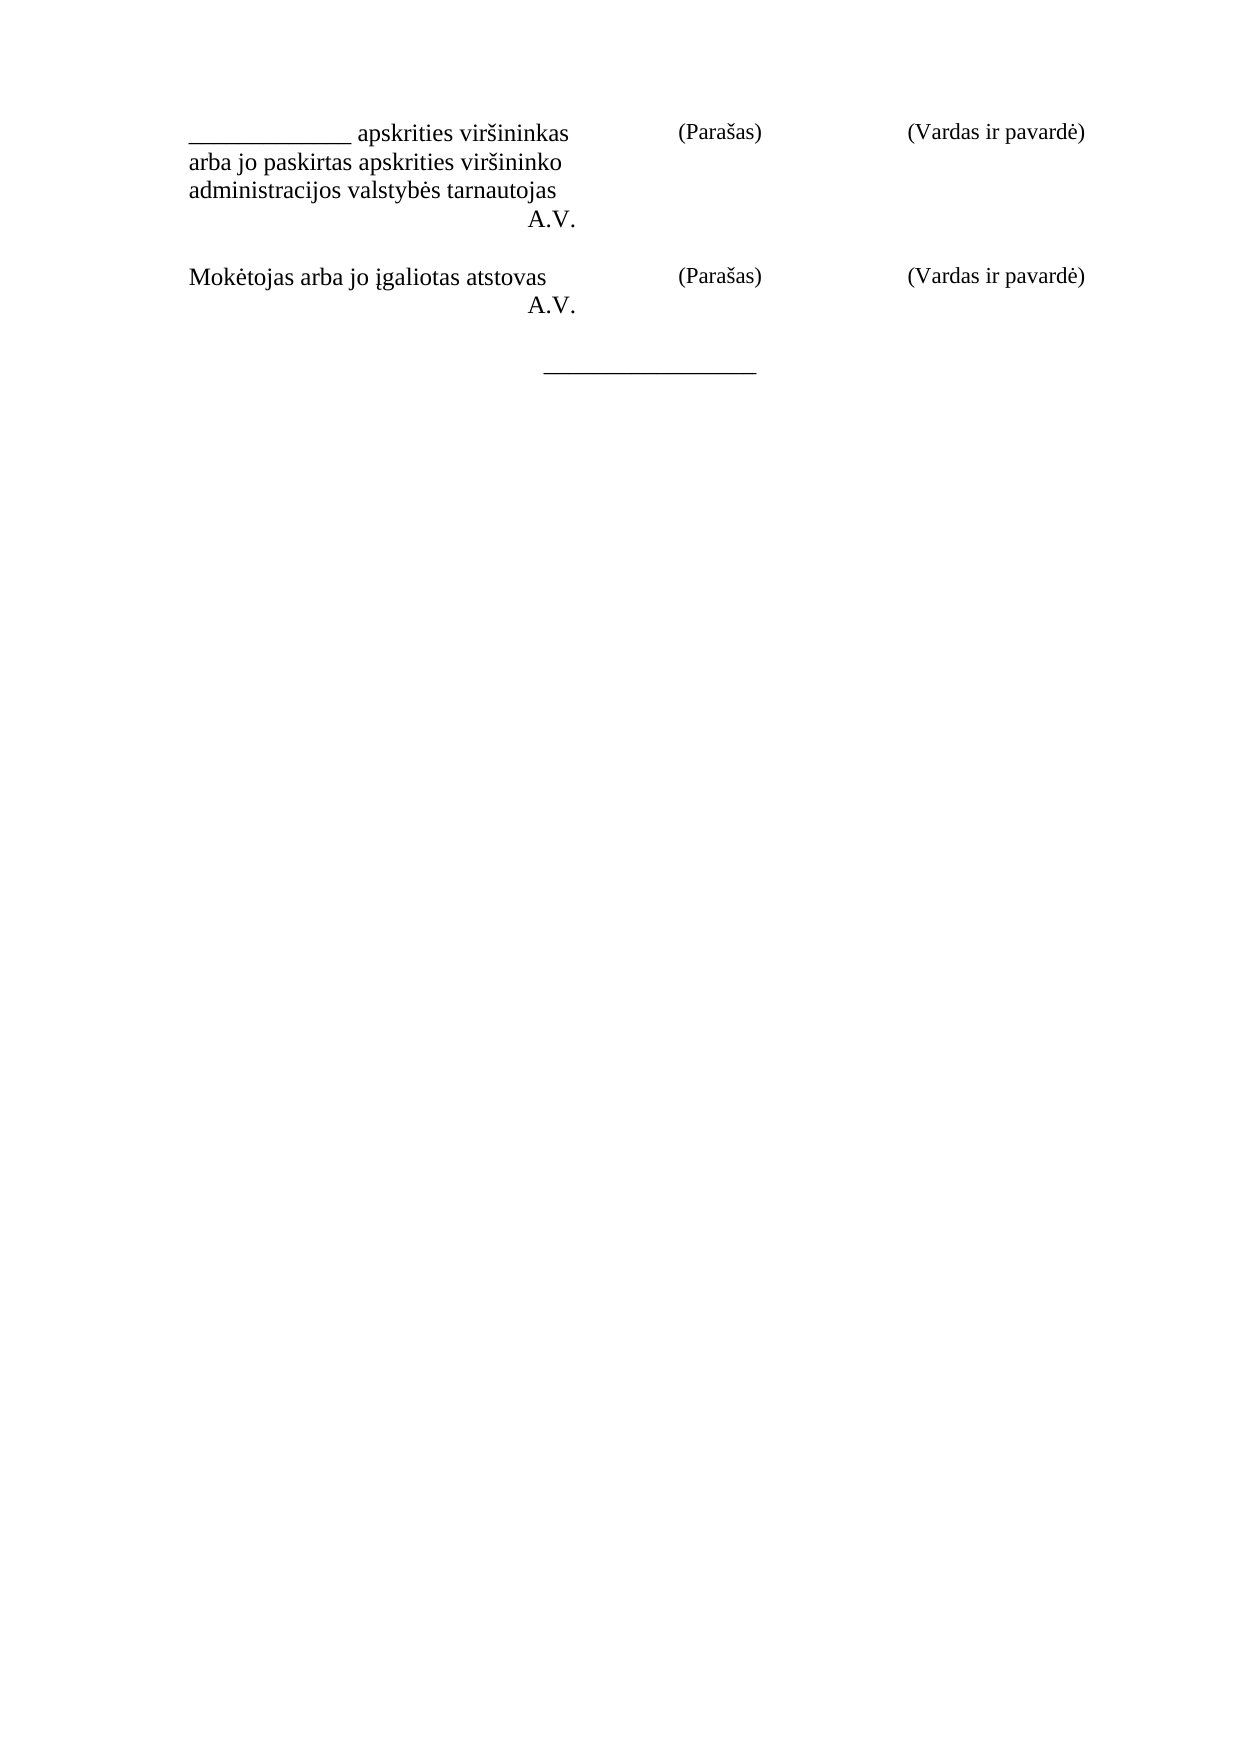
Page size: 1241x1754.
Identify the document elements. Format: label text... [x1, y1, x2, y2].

table_header (Vardas ir pavardė) [853, 118, 1140, 204]
table_cell Mokėtojas arba jo įgaliotas atstovas [177, 262, 587, 291]
table_cell (Parašas) [587, 262, 853, 291]
table_cell [853, 291, 1140, 319]
table_header _____________ apskrities viršininkas arba jo paskirtas apskrities viršininko administracijos valstybės tarnautojas [177, 118, 587, 204]
table_cell [853, 233, 1140, 262]
table_cell [587, 204, 853, 233]
table_cell A.V. [177, 204, 587, 233]
table_cell [587, 291, 853, 319]
table_cell [177, 233, 587, 262]
text _________________ [177, 348, 1122, 377]
table_cell [587, 233, 853, 262]
table_header (Parašas) [587, 118, 853, 204]
table_cell (Vardas ir pavardė) [853, 262, 1140, 291]
table_cell A.V. [177, 291, 587, 319]
table_cell [853, 204, 1140, 233]
